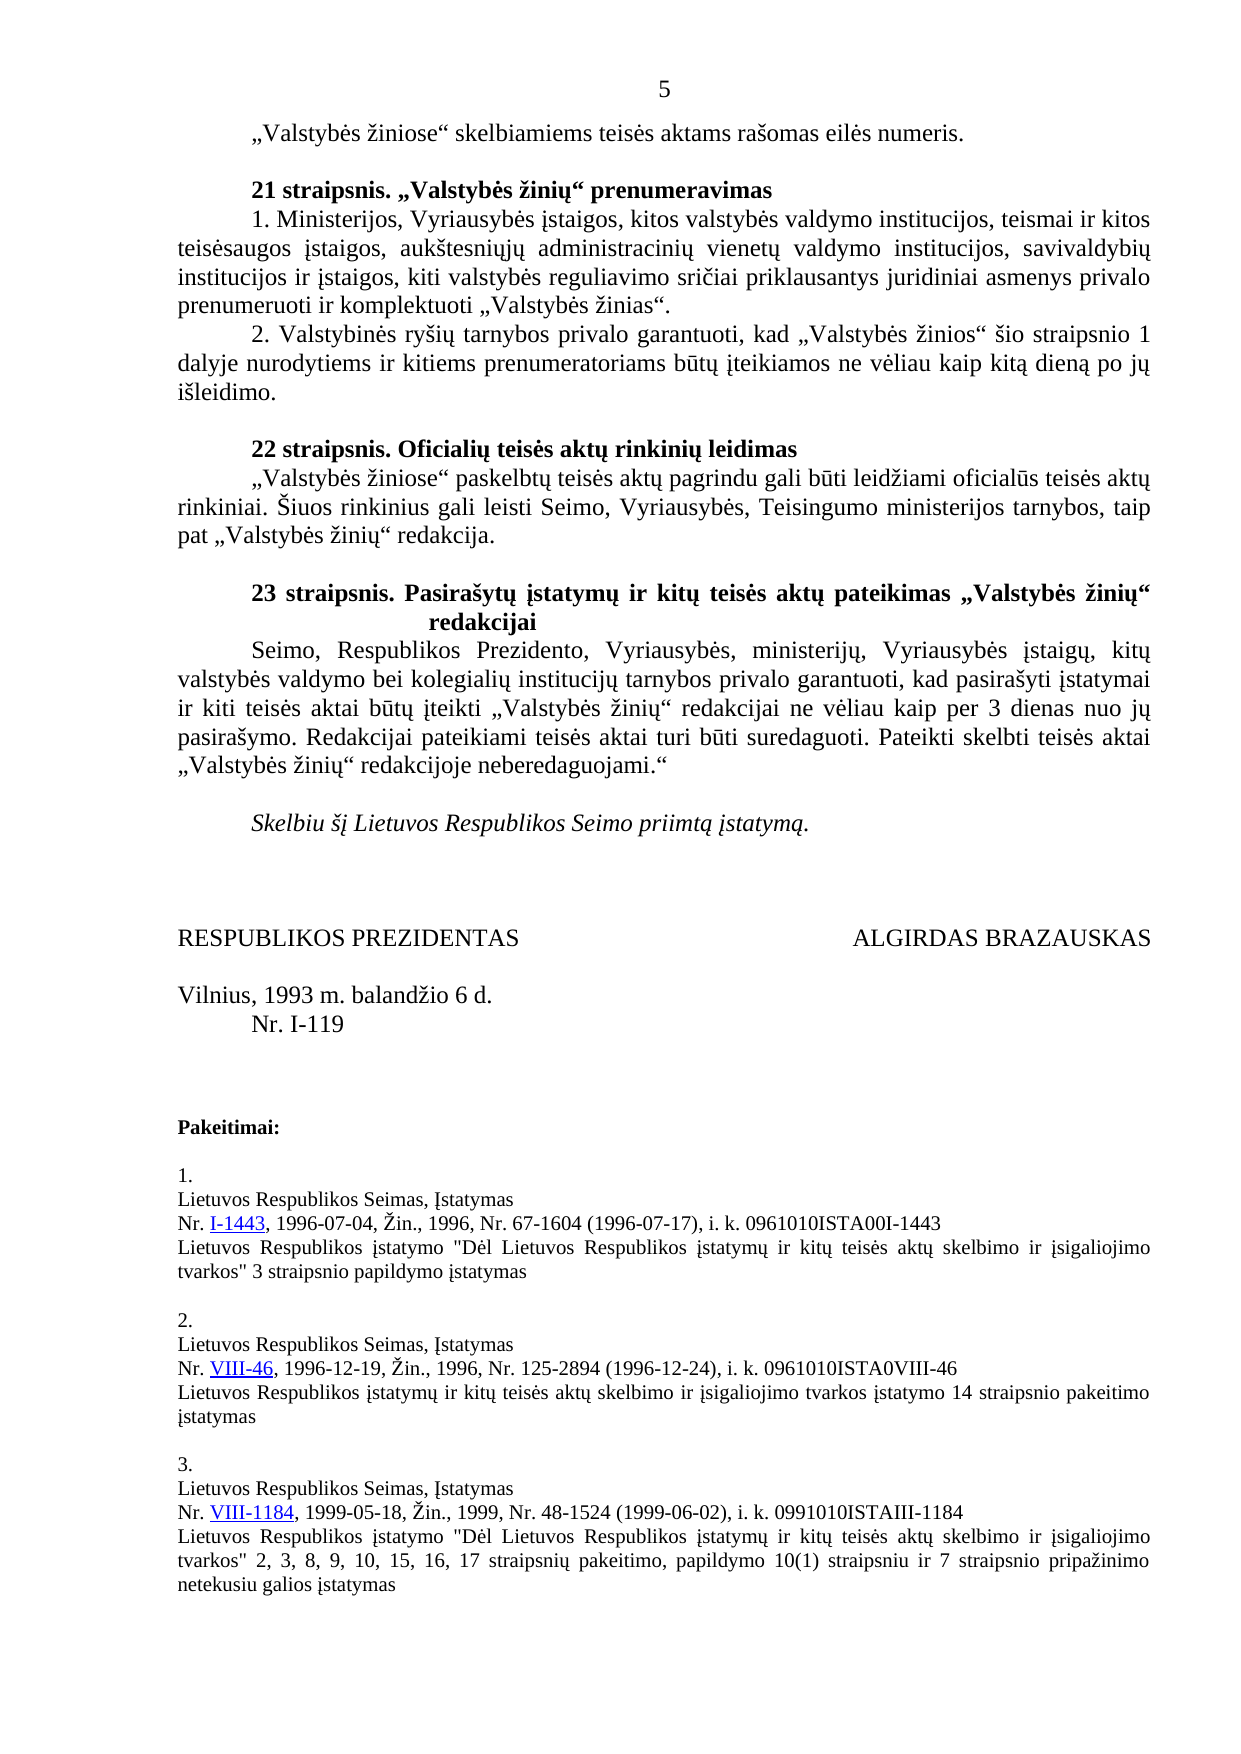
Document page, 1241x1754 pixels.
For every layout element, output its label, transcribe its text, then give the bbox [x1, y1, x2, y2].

text Nr. I-119 [177, 1009, 1152, 1038]
text Pakeitimai: [177, 1115, 1152, 1139]
text 3. [177, 1452, 1152, 1476]
text „Valstybės žiniose“ paskelbtų teisės aktų pagrindu gali būti leidžiami oficialūs teisės aktų rinkiniai. Šiuos rinkinius gali leisti Seimo, Vyriausybės, Teisingumo ministerijos tarnybos, taip pat „Valstybės žinių“ redakcija. [177, 463, 1152, 549]
text 22 straipsnis. Oficialių teisės aktų rinkinių leidimas [177, 434, 1152, 463]
text Lietuvos Respublikos įstatymo "Dėl Lietuvos Respublikos įstatymų ir kitų teisės aktų skelbimo ir įsigaliojimo tvarkos" 2, 3, 8, 9, 10, 15, 16, 17 straipsnių pakeitimo, papildymo 10(1) straipsniu ir 7 straipsnio pripažinimo netekusiu galios įstatymas [177, 1524, 1152, 1596]
text 2. [177, 1307, 1152, 1332]
text Seimo, Respublikos Prezidento, Vyriausybės, ministerijų, Vyriausybės įstaigų, kitų valstybės valdymo bei kolegialių institucijų tarnybos privalo garantuoti, kad pasirašyti įstatymai ir kiti teisės aktai būtų įteikti „Valstybės žinių“ redakcijai ne vėliau kaip per 3 dienas nuo jų pasirašymo. Redakcijai pateikiami teisės aktai turi būti suredaguoti. Pateikti skelbti teisės aktai „Valstybės žinių“ redakcijoje neberedaguojami.“ [177, 636, 1152, 779]
text 23 straipsnis. Pasirašytų įstatymų ir kitų teisės aktų pateikimas „Valstybės žinių“ redakcijai [251, 578, 1152, 636]
text 1. [177, 1163, 1152, 1187]
text Lietuvos Respublikos įstatymų ir kitų teisės aktų skelbimo ir įsigaliojimo tvarkos įstatymo 14 straipsnio pakeitimo įstatymas [177, 1380, 1152, 1428]
text 1. Ministerijos, Vyriausybės įstaigos, kitos valstybės valdymo institucijos, teismai ir kitos teisėsaugos įstaigos, aukštesniųjų administracinių vienetų valdymo institucijos, savivaldybių institucijos ir įstaigos, kiti valstybės reguliavimo sričiai priklausantys juridiniai asmenys privalo prenumeruoti ir komplektuoti „Valstybės žinias“. [177, 204, 1152, 319]
text „Valstybės žiniose“ skelbiamiems teisės aktams rašomas eilės numeris. [177, 118, 1152, 147]
text Vilnius, 1993 m. balandžio 6 d. [177, 981, 1152, 1009]
text Lietuvos Respublikos Seimas, Įstatymas [177, 1332, 1152, 1356]
text Nr. VIII-46, 1996-12-19, Žin., 1996, Nr. 125-2894 (1996-12-24), i. k. 0961010ISTA0VIII-46 [177, 1356, 1152, 1380]
text Nr. VIII-1184, 1999-05-18, Žin., 1999, Nr. 48-1524 (1999-06-02), i. k. 0991010ISTAIII-1184 [177, 1500, 1152, 1524]
text Lietuvos Respublikos Seimas, Įstatymas [177, 1476, 1152, 1500]
text Skelbiu šį Lietuvos Respublikos Seimo priimtą įstatymą. [177, 808, 1152, 837]
text RESPUBLIKOS PREZIDENTAS ALGIRDAS BRAZAUSKAS [177, 923, 1152, 952]
text 21 straipsnis. „Valstybės žinių“ prenumeravimas [177, 176, 1152, 204]
text 2. Valstybinės ryšių tarnybos privalo garantuoti, kad „Valstybės žinios“ šio straipsnio 1 dalyje nurodytiems ir kitiems prenumeratoriams būtų įteikiamos ne vėliau kaip kitą dieną po jų išleidimo. [177, 319, 1152, 406]
text Nr. I-1443, 1996-07-04, Žin., 1996, Nr. 67-1604 (1996-07-17), i. k. 0961010ISTA00I-1443 [177, 1211, 1152, 1235]
text Lietuvos Respublikos įstatymo "Dėl Lietuvos Respublikos įstatymų ir kitų teisės aktų skelbimo ir įsigaliojimo tvarkos" 3 straipsnio papildymo įstatymas [177, 1235, 1152, 1283]
text Lietuvos Respublikos Seimas, Įstatymas [177, 1187, 1152, 1211]
